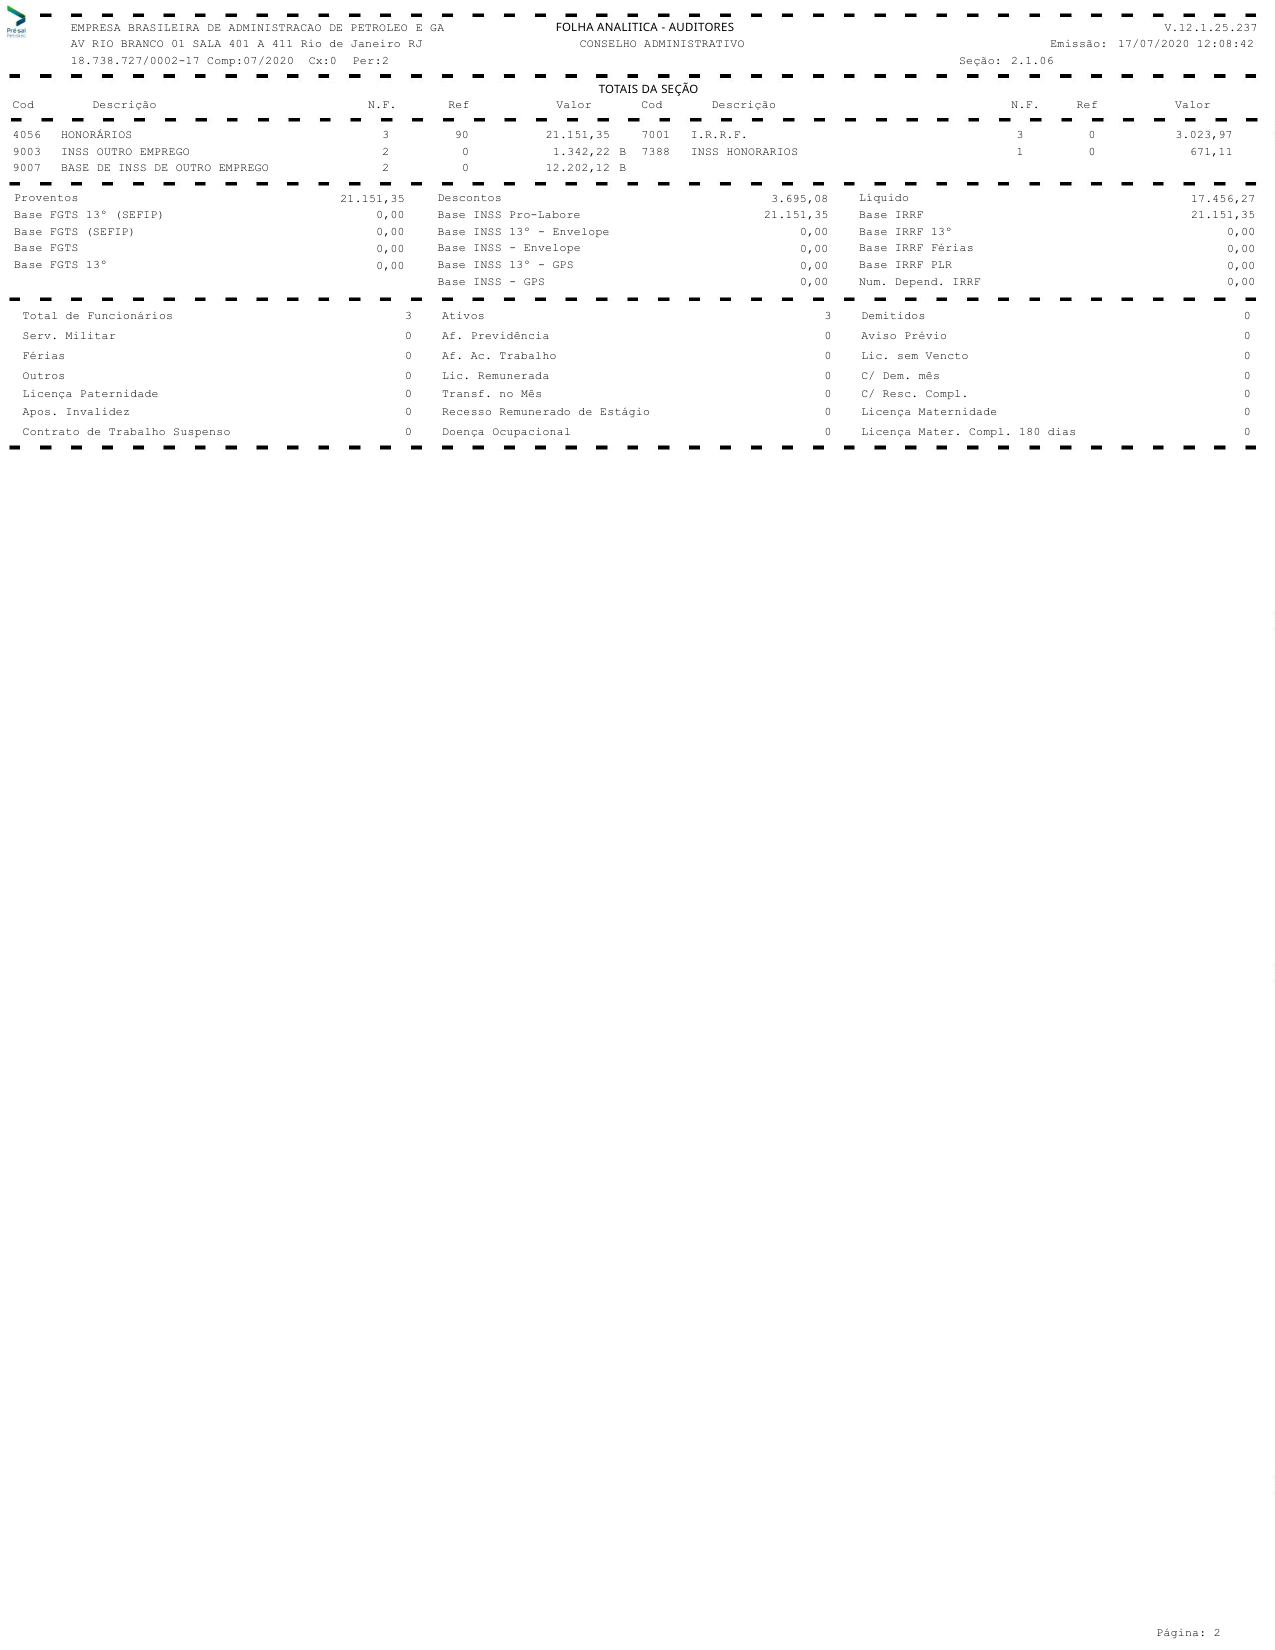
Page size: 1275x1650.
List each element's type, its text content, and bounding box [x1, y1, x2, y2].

text 21.151,35 [340, 191, 422, 205]
text 0 [1088, 128, 1113, 141]
text 0 [824, 386, 849, 400]
text Descrição [92, 97, 174, 111]
text Af. Ac. Trabalho [442, 348, 574, 362]
text Licença Paternidade [22, 387, 179, 400]
text 2 [382, 161, 406, 174]
text 0 [1244, 308, 1268, 322]
text 0,00 [1227, 225, 1273, 238]
text 0 [1088, 144, 1113, 158]
text Base IRRF 13º [859, 224, 999, 238]
text N.F. [368, 97, 414, 111]
text Licença Mater. Compl. 180 dias [861, 425, 1102, 438]
text 21.151,35 [546, 128, 627, 141]
text 21.151,35 [764, 208, 846, 222]
text 3.023,97 [1175, 128, 1250, 141]
text Apos. Invalidez [22, 405, 179, 418]
text Af. Previdência [442, 328, 567, 342]
text 9 [12, 161, 19, 174]
text Base INSS Pro-Labore [437, 207, 635, 221]
text Base FGTS (SEFIP) [14, 224, 188, 238]
text Página: 2 [1156, 1626, 1237, 1639]
text 17.456,27 [1191, 191, 1273, 205]
text 1.342,22 B 7388 [553, 144, 689, 158]
text 0,00 [1227, 275, 1273, 288]
text 0 [824, 405, 849, 418]
text Outros [22, 368, 83, 382]
text Descontos [437, 191, 519, 204]
text 0 [405, 425, 429, 438]
text 1 [1016, 144, 1041, 158]
text Valor [1175, 97, 1228, 111]
text 007 [19, 161, 58, 174]
text Transf. no Mês [442, 387, 559, 400]
text 0,00 [800, 258, 846, 272]
text Lic. sem Vencto [861, 348, 986, 362]
text Base INSS 13º - Envelope [437, 224, 635, 238]
text C/ Resc. Compl. [861, 387, 1018, 400]
text I.R.R.F. [691, 128, 816, 141]
text N.F. [1011, 97, 1057, 111]
text 0,00 [376, 258, 422, 272]
text 4 [12, 128, 19, 141]
text Proventos [14, 191, 96, 204]
text 9 [12, 144, 19, 158]
text TOTAIS DA SEÇÃO [598, 82, 723, 96]
text Férias [22, 348, 83, 362]
text 1 [71, 53, 78, 67]
text INSS OUTRO EMPREGO [61, 144, 294, 158]
text Ativos [442, 308, 502, 322]
text EMPRESA BRASILEIRA DE ADMINISTRACAO DE PETROLEO E GA [71, 20, 469, 34]
text BASE DE INSS DE OUTRO EMPREGO [61, 161, 294, 174]
text 0 [1244, 348, 1268, 362]
text 0 [824, 348, 849, 362]
text V.12.1.25.237 [1164, 20, 1275, 34]
text Base FGTS [14, 241, 188, 254]
text Seção: 2.1.06 [959, 53, 1130, 67]
text Licença Maternidade [861, 405, 1018, 418]
text 671,11 [1190, 144, 1250, 158]
text Ref [1076, 97, 1115, 111]
text 21.151,35 [1191, 208, 1273, 222]
text 0 [462, 144, 486, 158]
text 003 [19, 144, 58, 158]
text 0 [405, 386, 429, 400]
text 17/07/2020 12:08:42 [1118, 37, 1275, 50]
text 3 [405, 308, 429, 322]
text Base IRRF [859, 207, 941, 221]
text 0,00 [376, 242, 422, 255]
text 3 [382, 128, 406, 141]
text Doença Ocupacional [442, 425, 591, 438]
text 0 [405, 405, 429, 418]
text Serv. Militar [22, 328, 196, 342]
text 0 [1244, 386, 1268, 400]
text 8.738.727/0002-17 Comp:07/2020 Cx:0 Per:2 [78, 53, 414, 67]
text Valor [556, 97, 609, 111]
text Base FGTS 13º [14, 257, 124, 271]
text Base INSS - Envelope [437, 241, 635, 254]
text 0,00 [800, 275, 846, 288]
text 0 [1244, 425, 1268, 438]
text Cod [12, 97, 51, 111]
text AV RIO BRANCO 01 SALA 401 A 411 Rio de Janeiro RJ [71, 37, 469, 50]
text Base IRRF PLR [859, 257, 999, 271]
text Contrato de Trabalho Suspenso [22, 425, 256, 438]
text HONORÁRIOS [61, 128, 150, 141]
text Descrição [711, 97, 793, 111]
text 3 [824, 308, 849, 322]
text Demitidos [861, 308, 943, 322]
text CONSELHO ADMINISTRATIVO [579, 37, 769, 50]
text Base INSS 13º - GPS [437, 257, 635, 271]
text Base INSS - GPS [437, 274, 635, 288]
text 90 [454, 128, 486, 141]
text INSS HONORARIOS [691, 144, 816, 158]
text Num. Depend. IRRF [859, 274, 999, 288]
text 0 [405, 328, 429, 342]
text Total de Funcionários [22, 308, 196, 322]
text Cod [641, 97, 680, 111]
text Aviso Prévio [861, 328, 964, 342]
text 0 [1244, 405, 1268, 418]
text Lic. Remunerada [442, 368, 567, 382]
text 0,00 [376, 208, 422, 222]
text 3.695,08 [771, 191, 846, 205]
text 0 [462, 161, 486, 174]
text 0 [824, 328, 849, 342]
text 0,00 [800, 242, 846, 255]
text Base IRRF Férias [859, 241, 999, 254]
text 0 [405, 348, 429, 362]
text Base FGTS 13º (SEFIP) [14, 207, 188, 221]
text 0 [1244, 368, 1268, 382]
text 12.202,12 B [546, 161, 689, 174]
text 7001 [641, 128, 687, 141]
text Recesso Remunerado de Estágio [442, 405, 675, 418]
text Emissão: [1050, 37, 1118, 50]
text Líquido [859, 191, 926, 204]
text 2 [382, 144, 406, 158]
text 0,00 [376, 225, 422, 238]
text 056 [19, 128, 58, 141]
text 0,00 [1227, 242, 1273, 255]
text 0 [824, 368, 849, 382]
text Ref [448, 97, 487, 111]
text 0,00 [800, 225, 846, 238]
text 0,00 [1227, 258, 1273, 272]
text 3 [1016, 128, 1041, 141]
text FOLHA ANALITICA - AUDITORES [556, 20, 774, 34]
text 0 [824, 425, 849, 438]
text 0 [405, 368, 429, 382]
picture [0, 0, 1275, 1650]
text C/ Dem. mês [861, 368, 986, 382]
text 0 [1244, 328, 1268, 342]
